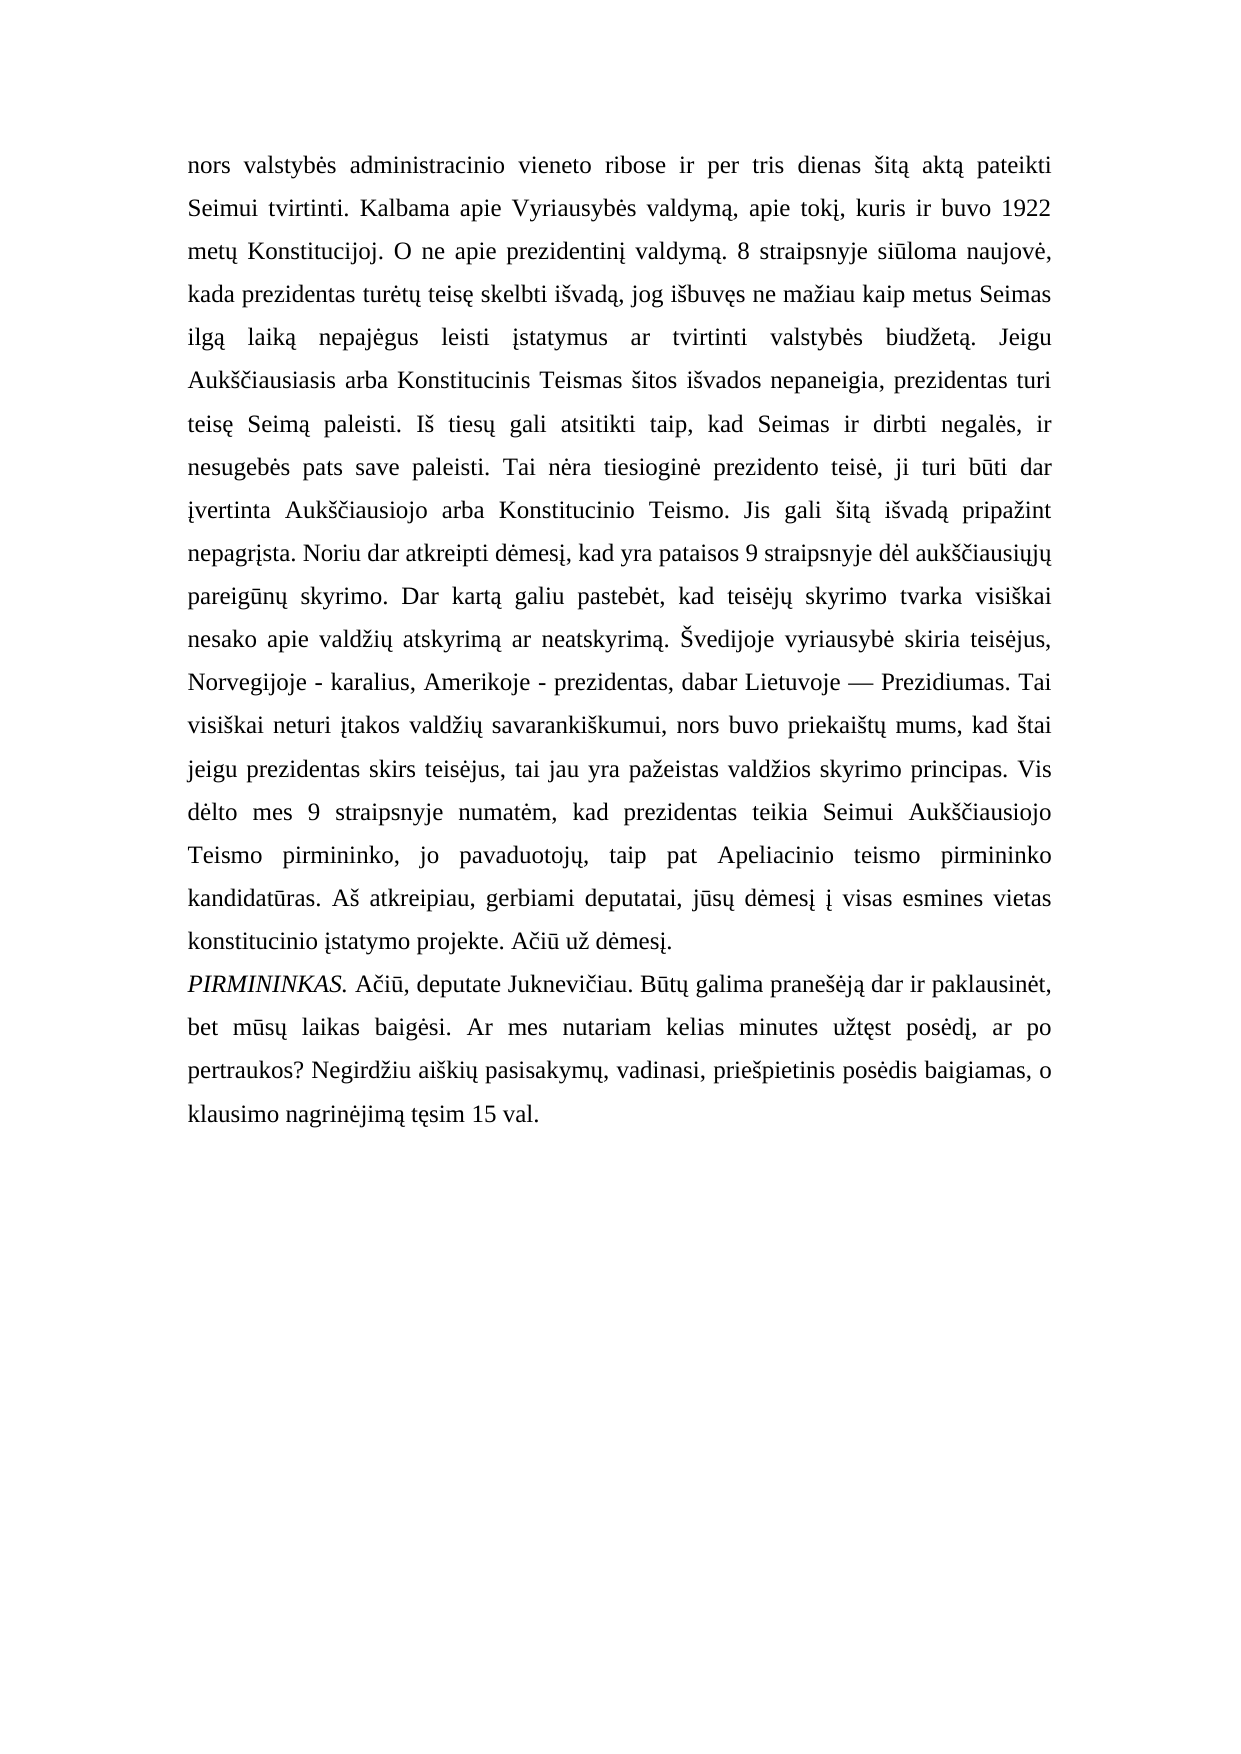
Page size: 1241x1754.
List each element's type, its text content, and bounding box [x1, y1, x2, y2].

text PIRMININKAS. Ačiū, deputate Juknevičiau. Būtų galima pranešėją dar ir paklausinėt, bet mūsų laikas baigėsi. Ar mes nutariam kelias minutes užtęst posėdį, ar po pertraukos? Negirdžiu aiškių pasisakymų, vadinasi, priešpietinis posėdis baigiamas, o klausimo nagrinėjimą tęsim 15 val. [187, 969, 1053, 1127]
text nors valstybės administracinio vieneto ribose ir per tris dienas šitą aktą pateikti Seimui tvirtinti. Kalbama apie Vyriausybės valdymą, apie tokį, kuris ir buvo 1922 metų Konstitucijoj. O ne apie prezidentinį valdymą. 8 straipsnyje siūloma naujovė, kada prezidentas turėtų teisę skelbti išvadą, jog išbuvęs ne mažiau kaip metus Seimas ilgą laiką nepajėgus leisti įstatymus ar tvirtinti valstybės biudžetą. Jeigu Aukščiausiasis arba Konstitucinis Teismas šitos išvados nepaneigia, prezidentas turi teisę Seimą paleisti. Iš tiesų gali atsitikti taip, kad Seimas ir dirbti negalės, ir nesugebės pats save paleisti. Tai nėra tiesioginė prezidento teisė, ji turi būti dar įvertinta Aukščiausiojo arba Konstitucinio Teismo. Jis gali šitą išvadą pripažint nepagrįsta. Noriu dar atkreipti dėmesį, kad yra pataisos 9 straipsnyje dėl aukščiausiųjų pareigūnų skyrimo. Dar kartą galiu pastebėt, kad teisėjų skyrimo tvarka visiškai nesako apie valdžių atskyrimą ar neatskyrimą. Švedijoje vyriausybė skiria teisėjus, Norvegijoje - karalius, Amerikoje - prezidentas, dabar Lietuvoje — Prezidiumas. Tai visiškai neturi įtakos valdžių savarankiškumui, nors buvo priekaištų mums, kad štai jeigu prezidentas skirs teisėjus, tai jau yra pažeistas valdžios skyrimo principas. Vis dėlto mes 9 straipsnyje numatėm, kad prezidentas teikia Seimui Aukščiausiojo Teismo pirmininko, jo pavaduotojų, taip pat Apeliacinio teismo pirmininko kandidatūras. Aš atkreipiau, gerbiami deputatai, jūsų dėmesį į visas esmines vietas konstitucinio įstatymo projekte. Ačiū už dėmesį. [187, 150, 1053, 955]
